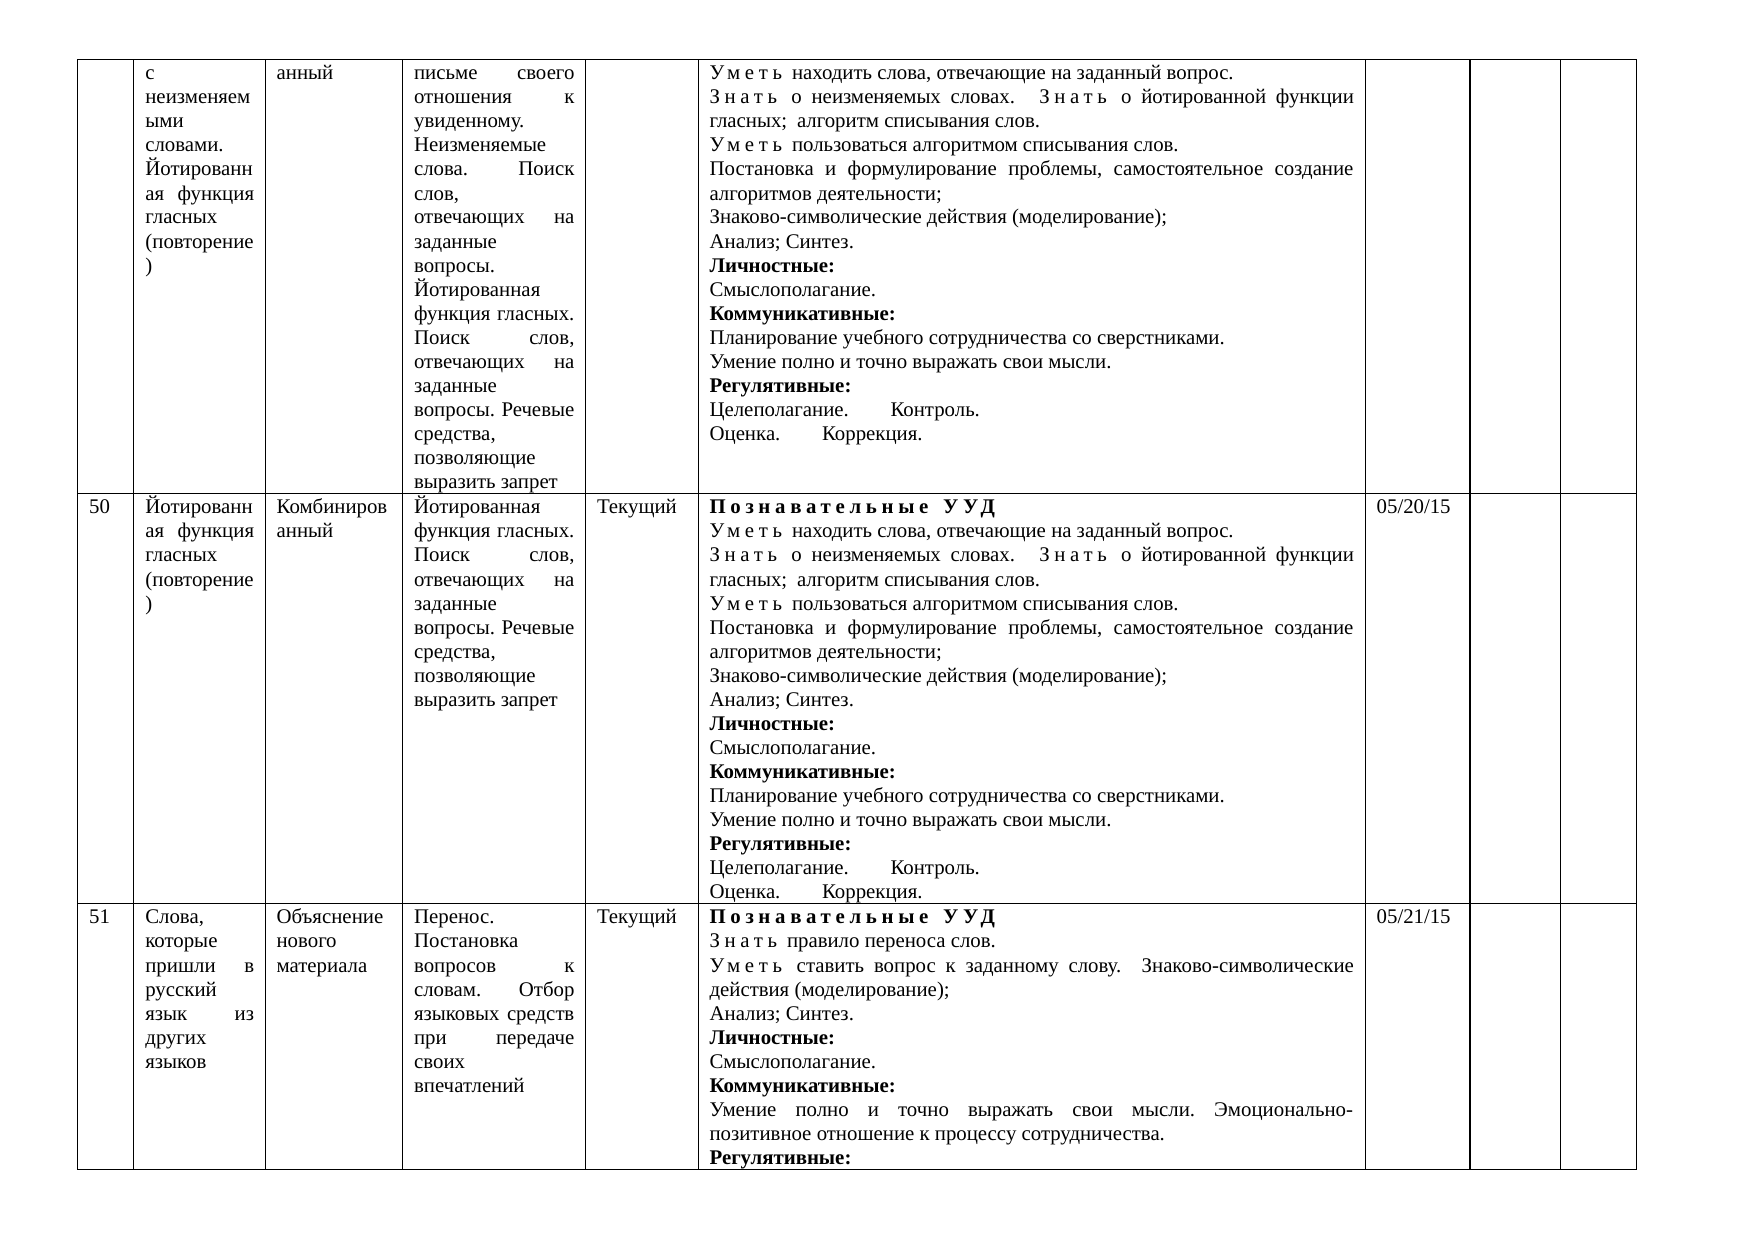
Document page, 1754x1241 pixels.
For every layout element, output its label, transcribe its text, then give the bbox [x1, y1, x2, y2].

table_cell анный [266, 60, 402, 493]
table_cell Познавательные УУД Знать правило переноса слов. Уметь ставить вопрос к заданному слову. Знаково-символические действия (моделирование); Анализ; Синтез. Личностные: Смыслополагание. Коммуникативные: Умение полно и точно выражать свои мысли. Эмоционально-позитивное отношение к процессу сотрудничества. Регулятивные: [699, 904, 1365, 1169]
table_cell 20.05.15 [1366, 494, 1469, 903]
table_cell Объяснение нового материала [266, 904, 402, 1169]
table_cell [1561, 494, 1636, 903]
table_cell Текущий [586, 494, 698, 903]
table_cell Слова, которые пришли в русский язык из других языков [134, 904, 265, 1169]
table_cell Текущий [586, 904, 698, 1169]
table_cell 21.05.15 [1366, 904, 1469, 1169]
table_cell письме своего отношения к увиденному. Неизменяемые слова. Поиск слов, отвечающих на заданные вопросы. Йотированная функция гласных. Поиск слов, отвечающих на заданные вопросы. Речевые средства, позволяющие выразить запрет [403, 60, 585, 493]
table_cell [1471, 60, 1560, 493]
table_cell Перенос. Постановка вопросов к словам. Отбор языковых средств при передаче своих впечатлений [403, 904, 585, 1169]
table_cell Уметь находить слова, отвечающие на заданный вопрос. Знать о неизменяемых словах. Знать о йотированной функции гласных; алгоритм списывания слов. Уметь пользоваться алгоритмом списывания слов. Постановка и формулирование проблемы, самостоятельное создание алгоритмов деятельности; Знаково-символические действия (моделирование); Анализ; Синтез. Личностные: Смыслополагание. Коммуникативные: Планирование учебного сотрудничества со сверстниками. Умение полно и точно выражать свои мысли. Регулятивные: Целеполагание. Контроль. Оценка. Коррекция. [699, 60, 1365, 493]
table_cell 50 [78, 494, 133, 903]
table_cell [1471, 904, 1560, 1169]
table_cell 51 [78, 904, 133, 1169]
table_cell Комбинированный [266, 494, 402, 903]
table_cell Йотированная функция гласных (повторение ) [134, 494, 265, 903]
table_cell [78, 60, 133, 493]
table_cell [1471, 494, 1560, 903]
table_cell [1561, 904, 1636, 1169]
table_cell [586, 60, 698, 493]
table_cell с неизменяемыми словами. Йотированная функция гласных (повторение ) [134, 60, 265, 493]
table_cell Йотированная функция гласных. Поиск слов, отвечающих на заданные вопросы. Речевые средства, позволяющие выразить запрет [403, 494, 585, 903]
table_cell Познавательные УУД Уметь находить слова, отвечающие на заданный вопрос. Знать о неизменяемых словах. Знать о йотированной функции гласных; алгоритм списывания слов. Уметь пользоваться алгоритмом списывания слов. Постановка и формулирование проблемы, самостоятельное создание алгоритмов деятельности; Знаково-символические действия (моделирование); Анализ; Синтез. Личностные: Смыслополагание. Коммуникативные: Планирование учебного сотрудничества со сверстниками. Умение полно и точно выражать свои мысли. Регулятивные: Целеполагание. Контроль. Оценка. Коррекция. [699, 494, 1365, 903]
table_cell 19.05.15 [1366, 60, 1469, 493]
table_cell [1561, 60, 1636, 493]
